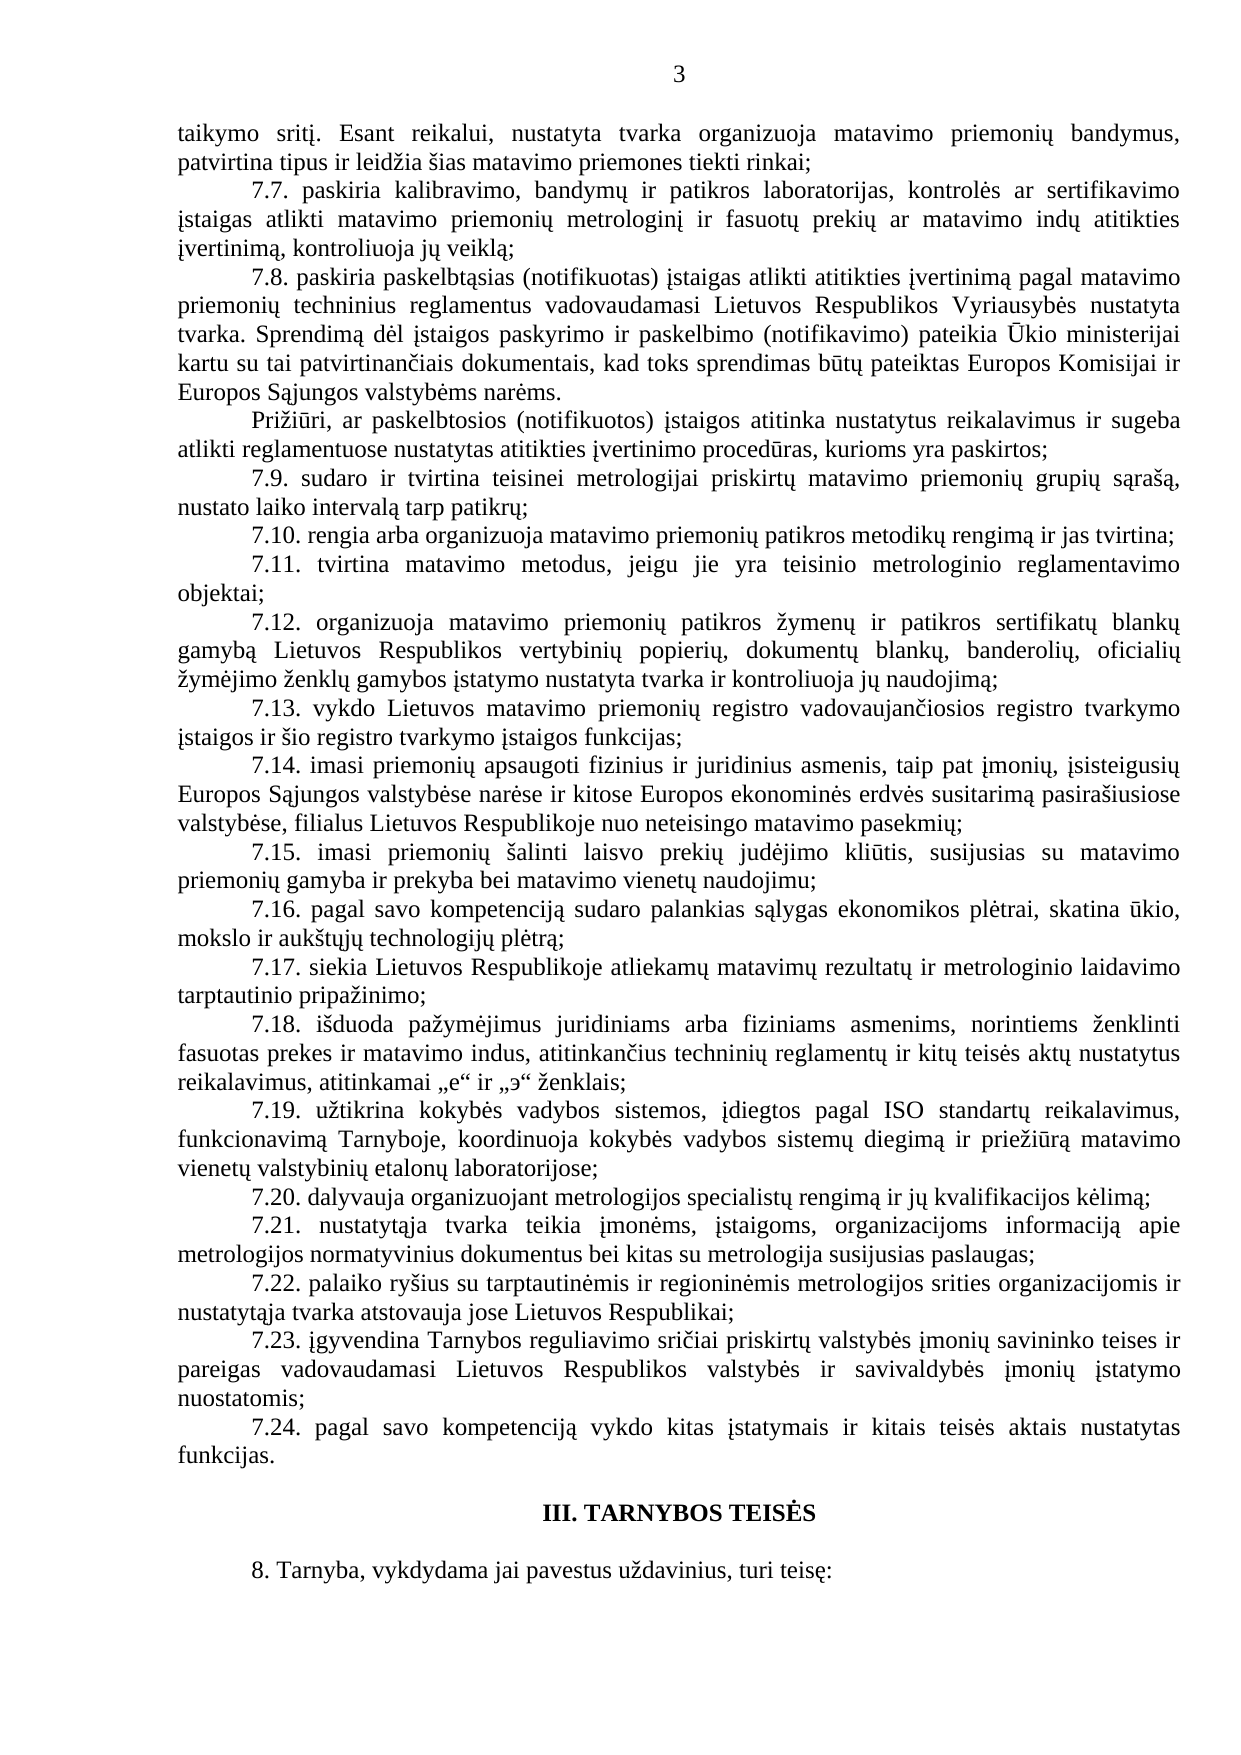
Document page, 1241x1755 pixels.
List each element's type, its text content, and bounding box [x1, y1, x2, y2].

text 7.15. imasi priemonių šalinti laisvo prekių judėjimo kliūtis, susijusias su matavimo priemonių gamyba ir prekyba bei matavimo vienetų naudojimu; [177, 837, 1181, 894]
text 7.21. nustatytąja tvarka teikia įmonėms, įstaigoms, organizacijoms informaciją apie metrologijos normatyvinius dokumentus bei kitas su metrologija susijusias paslaugas; [177, 1211, 1181, 1268]
text 7.13. vykdo Lietuvos matavimo priemonių registro vadovaujančiosios registro tvarkymo įstaigos ir šio registro tvarkymo įstaigos funkcijas; [177, 693, 1181, 751]
text 7.18. išduoda pažymėjimus juridiniams arba fiziniams asmenims, norintiems ženklinti fasuotas prekes ir matavimo indus, atitinkančius techninių reglamentų ir kitų teisės aktų nustatytus reikalavimus, atitinkamai „e“ ir „э“ ženklais; [177, 1009, 1181, 1096]
text 7.10. rengia arba organizuoja matavimo priemonių patikros metodikų rengimą ir jas tvirtina; [177, 521, 1181, 549]
text 7.22. palaiko ryšius su tarptautinėmis ir regioninėmis metrologijos srities organizacijomis ir nustatytąja tvarka atstovauja jose Lietuvos Respublikai; [177, 1268, 1181, 1326]
text 7.16. pagal savo kompetenciją sudaro palankias sąlygas ekonomikos plėtrai, skatina ūkio, mokslo ir aukštųjų technologijų plėtrą; [177, 894, 1181, 952]
text 7.7. paskiria kalibravimo, bandymų ir patikros laboratorijas, kontrolės ar sertifikavimo įstaigas atlikti matavimo priemonių metrologinį ir fasuotų prekių ar matavimo indų atitikties įvertinimą, kontroliuoja jų veiklą; [177, 176, 1181, 262]
text 7.12. organizuoja matavimo priemonių patikros žymenų ir patikros sertifikatų blankų gamybą Lietuvos Respublikos vertybinių popierių, dokumentų blankų, banderolių, oficialių žymėjimo ženklų gamybos įstatymo nustatyta tvarka ir kontroliuoja jų naudojimą; [177, 607, 1181, 693]
text 7.9. sudaro ir tvirtina teisinei metrologijai priskirtų matavimo priemonių grupių sąrašą, nustato laiko intervalą tarp patikrų; [177, 463, 1181, 521]
text Prižiūri, ar paskelbtosios (notifikuotos) įstaigos atitinka nustatytus reikalavimus ir sugeba atlikti reglamentuose nustatytas atitikties įvertinimo procedūras, kurioms yra paskirtos; [177, 406, 1181, 463]
text 7.8. paskiria paskelbtąsias (notifikuotas) įstaigas atlikti atitikties įvertinimą pagal matavimo priemonių techninius reglamentus vadovaudamasi Lietuvos Respublikos Vyriausybės nustatyta tvarka. Sprendimą dėl įstaigos paskyrimo ir paskelbimo (notifikavimo) pateikia Ūkio ministerijai kartu su tai patvirtinančiais dokumentais, kad toks sprendimas būtų pateiktas Europos Komisijai ir Europos Sąjungos valstybėms narėms. [177, 262, 1181, 406]
text 7.24. pagal savo kompetenciją vykdo kitas įstatymais ir kitais teisės aktais nustatytas funkcijas. [177, 1412, 1181, 1469]
text III. TARNYBOS TEISĖS [177, 1498, 1181, 1527]
text 7.20. dalyvauja organizuojant metrologijos specialistų rengimą ir jų kvalifikacijos kėlimą; [177, 1182, 1181, 1211]
text 7.17. siekia Lietuvos Respublikoje atliekamų matavimų rezultatų ir metrologinio laidavimo tarptautinio pripažinimo; [177, 952, 1181, 1009]
text 7.11. tvirtina matavimo metodus, jeigu jie yra teisinio metrologinio reglamentavimo objektai; [177, 549, 1181, 607]
text 7.19. užtikrina kokybės vadybos sistemos, įdiegtos pagal ISO standartų reikalavimus, funkcionavimą Tarnyboje, koordinuoja kokybės vadybos sistemų diegimą ir priežiūrą matavimo vienetų valstybinių etalonų laboratorijose; [177, 1096, 1181, 1182]
text 8. Tarnyba, vykdydama jai pavestus uždavinius, turi teisę: [177, 1556, 1181, 1584]
text 7.23. įgyvendina Tarnybos reguliavimo sričiai priskirtų valstybės įmonių savininko teises ir pareigas vadovaudamasi Lietuvos Respublikos valstybės ir savivaldybės įmonių įstatymo nuostatomis; [177, 1326, 1181, 1412]
text 7.14. imasi priemonių apsaugoti fizinius ir juridinius asmenis, taip pat įmonių, įsisteigusių Europos Sąjungos valstybėse narėse ir kitose Europos ekonominės erdvės susitarimą pasirašiusiose valstybėse, filialus Lietuvos Respublikoje nuo neteisingo matavimo pasekmių; [177, 751, 1181, 837]
text taikymo sritį. Esant reikalui, nustatyta tvarka organizuoja matavimo priemonių bandymus, patvirtina tipus ir leidžia šias matavimo priemones tiekti rinkai; [177, 118, 1181, 176]
